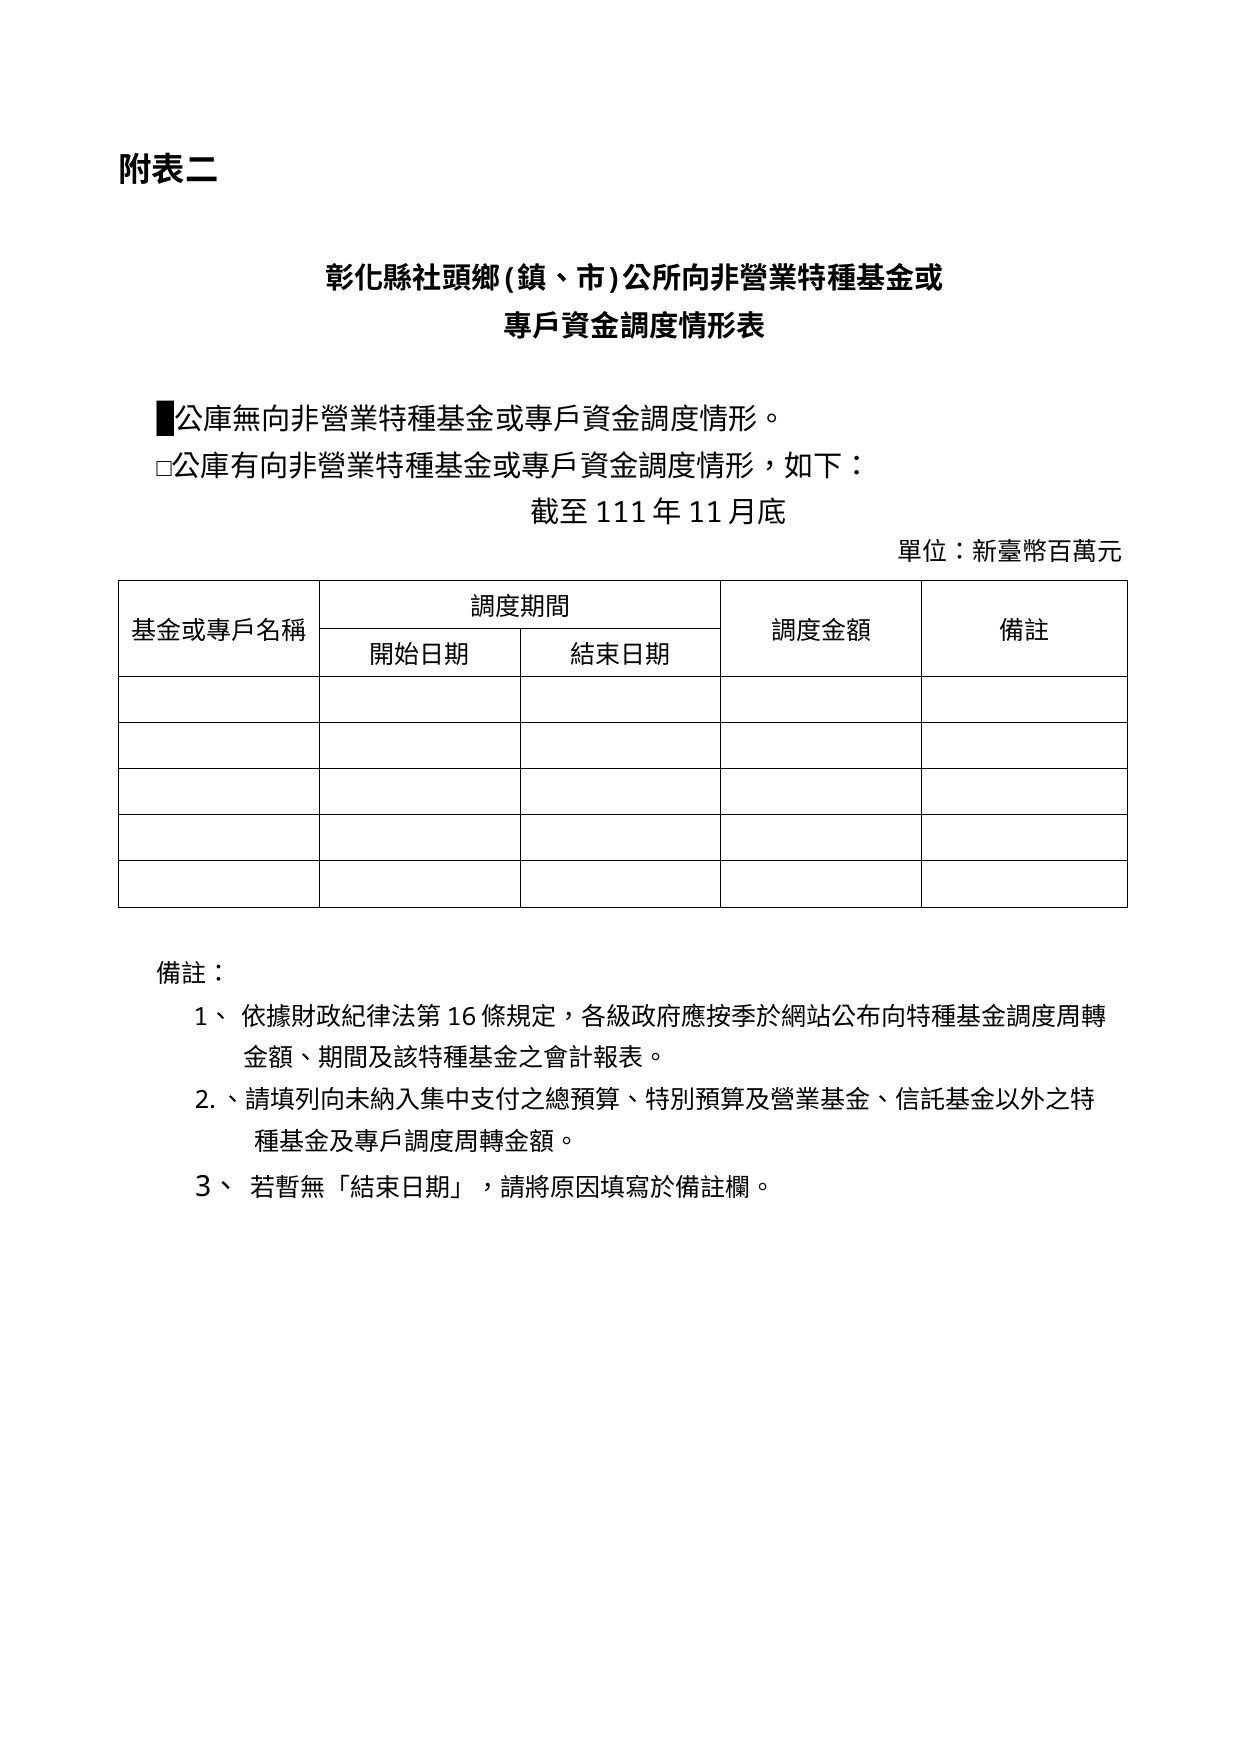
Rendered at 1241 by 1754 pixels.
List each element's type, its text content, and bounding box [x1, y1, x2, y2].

table_cell [521, 861, 720, 906]
table_cell [119, 861, 319, 906]
table_cell [922, 723, 1127, 768]
table_cell [320, 677, 520, 722]
text 種基金及專戶調度周轉金額。 [194, 1121, 1109, 1157]
table_cell [922, 815, 1127, 860]
table_cell [119, 815, 319, 860]
table_cell [922, 677, 1127, 722]
table_cell [320, 723, 520, 768]
text 截至111年11月底 [530, 489, 1122, 531]
text 單位：新臺幣百萬元 [118, 531, 1122, 567]
table_cell 開始日期 [320, 629, 520, 676]
table_cell 結束日期 [521, 629, 720, 676]
table_cell [721, 677, 921, 722]
table_cell [922, 861, 1127, 906]
table_header 基金或專戶名稱 [119, 581, 319, 676]
table_cell [320, 815, 520, 860]
table_cell [721, 769, 921, 814]
subtitle 彰化縣社頭鄉(鎮、市)公所向非營業特種基金或 [257, 255, 1011, 297]
text █公庫無向非營業特種基金或專戶資金調度情形。 [156, 396, 1122, 438]
table_cell [320, 769, 520, 814]
table_cell [521, 769, 720, 814]
table_header 調度金額 [721, 581, 921, 676]
subtitle 專戶資金調度情形表 [257, 302, 1011, 344]
table_cell [320, 861, 520, 906]
table_cell [521, 815, 720, 860]
table_cell [922, 769, 1127, 814]
table_header 調度期間 [320, 581, 720, 628]
text □公庫有向非營業特種基金或專戶資金調度情形，如下： [156, 442, 1122, 484]
text 2.、請填列向未納入集中支付之總預算、特別預算及營業基金、信託基金以外之特 [194, 1079, 1109, 1116]
table_cell [721, 723, 921, 768]
text 備註： [156, 953, 1122, 989]
table_header 備註 [922, 581, 1127, 676]
table_cell [119, 677, 319, 722]
table_cell [521, 723, 720, 768]
table_cell [119, 769, 319, 814]
table_cell [721, 861, 921, 906]
text 1、 依據財政紀律法第16條規定，各級政府應按季於網站公布向特種基金調度周轉 金額、期間及該特種基金之會計報表。 [193, 996, 1109, 1074]
table_cell [721, 815, 921, 860]
subtitle 附表二 [118, 143, 1122, 191]
table_cell [119, 723, 319, 768]
table_cell [521, 677, 720, 722]
text 3、 若暫無「結束日期」，請將原因填寫於備註欄。 [194, 1163, 1122, 1205]
